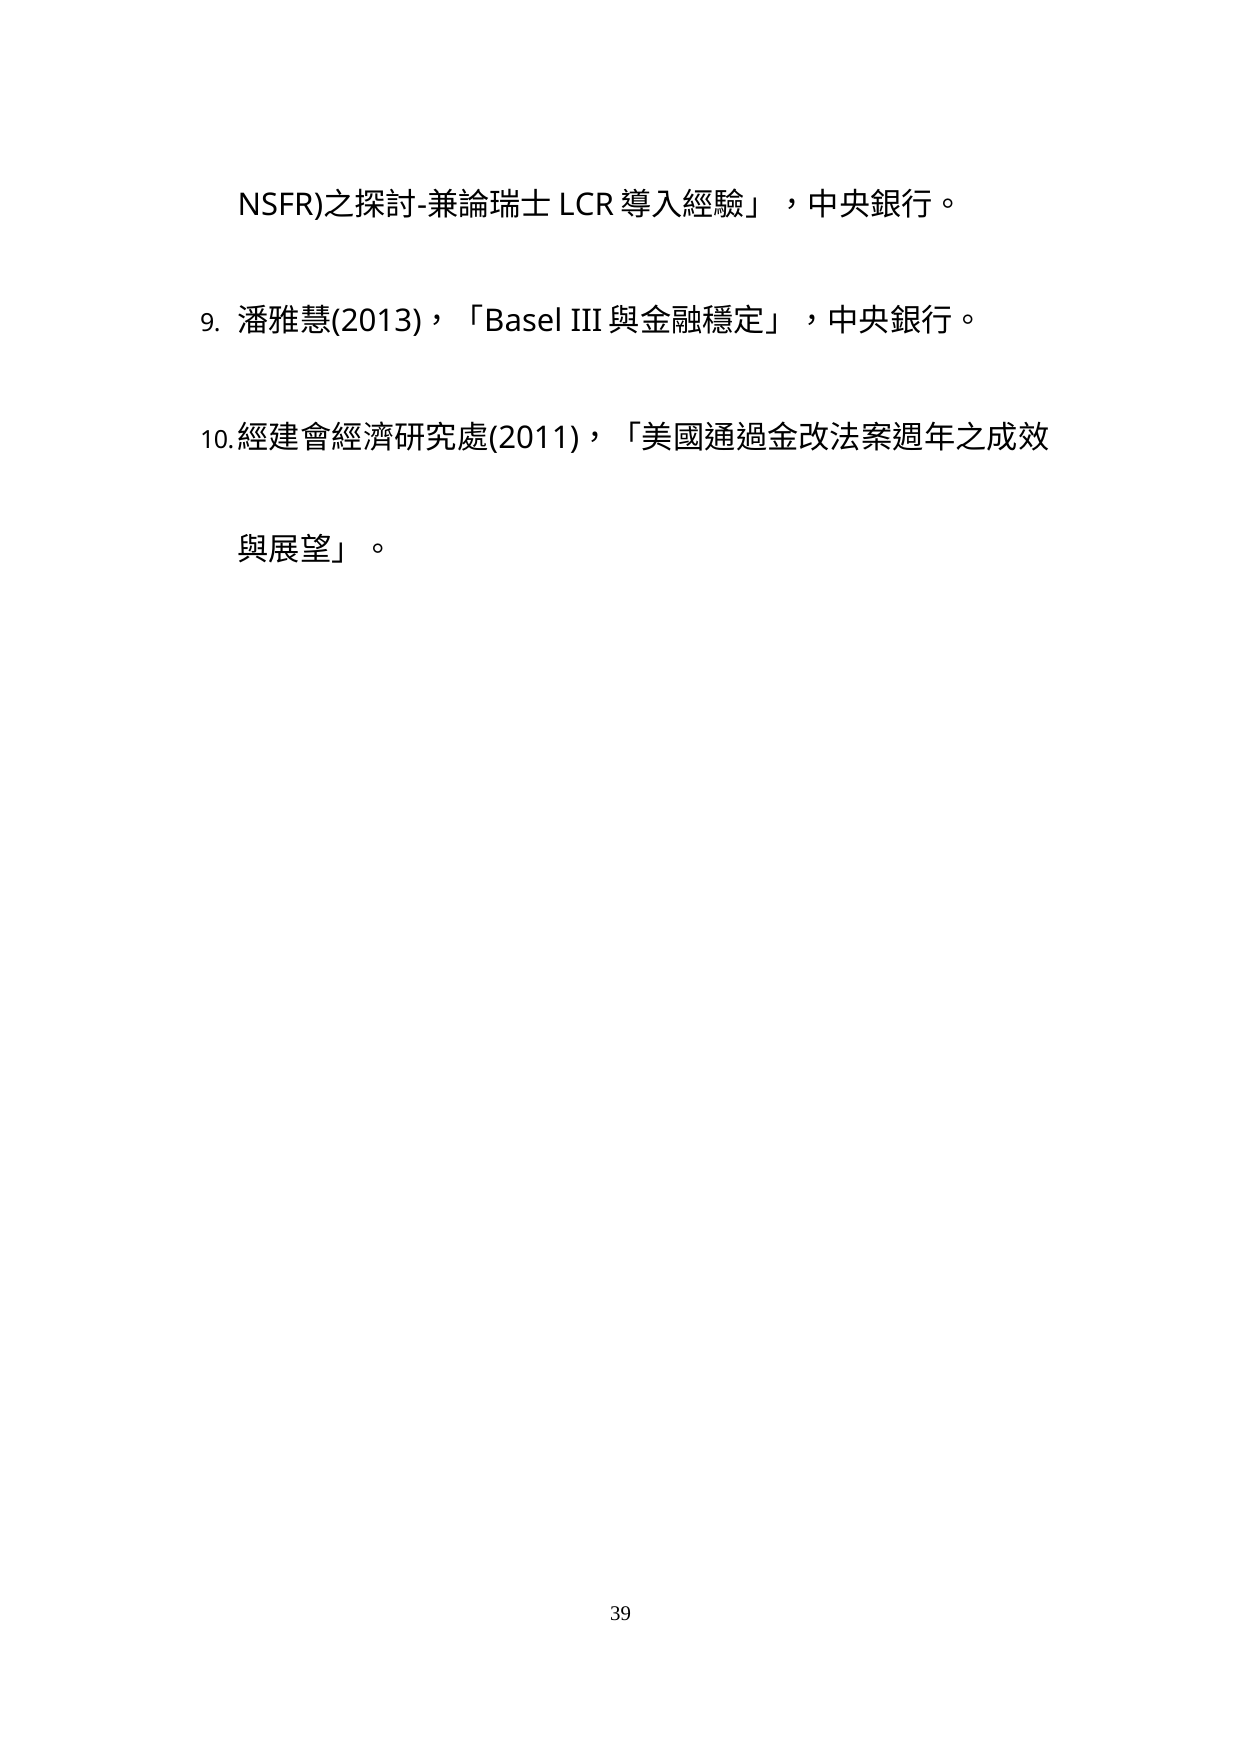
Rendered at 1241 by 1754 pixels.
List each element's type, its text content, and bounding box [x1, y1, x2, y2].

list 經建會經濟研究處(2011)，「美國通過金改法案週年之成效與展望」。 [200, 397, 1050, 585]
list 潘雅慧(2013)，「Basel III與金融穩定」，中央銀行。 [200, 281, 1050, 356]
list NSFR)之探討-兼論瑞士LCR導入經驗」，中央銀行。 [200, 164, 1050, 239]
